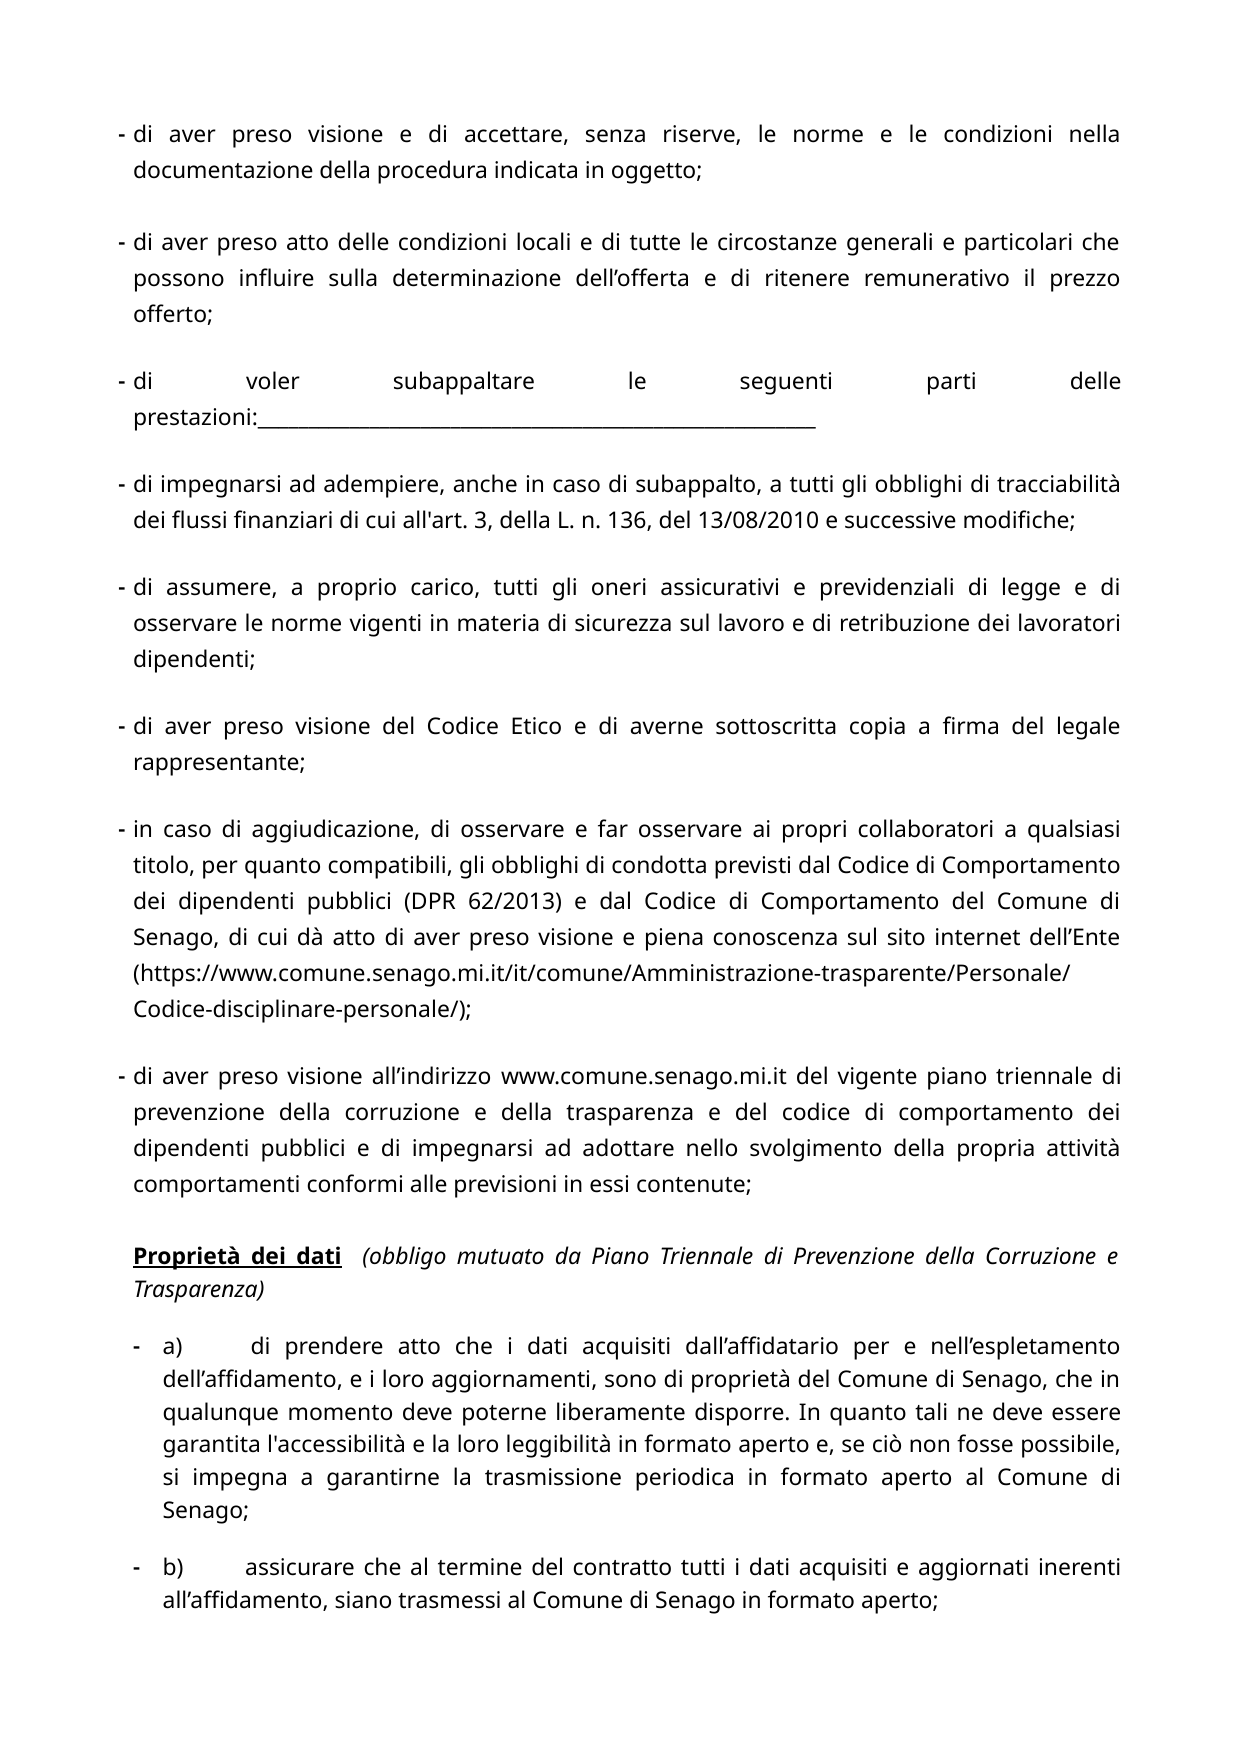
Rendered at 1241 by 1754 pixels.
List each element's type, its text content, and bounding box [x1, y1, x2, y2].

list di assumere, a proprio carico, tutti gli oneri assicurativi e previdenziali di legge e di osservare le norme vigenti in materia di sicurezza sul lavoro e di retribuzione dei lavoratori dipendenti; [118, 571, 1122, 674]
list b) assicurare che al termine del contratto tutti i dati acquisiti e aggiornati inerenti all’affidamento, siano trasmessi al Comune di Senago in formato aperto; [133, 1551, 1122, 1615]
list di aver preso visione all’indirizzo www.comune.senago.mi.it del vigente piano triennale di prevenzione della corruzione e della trasparenza e del codice di comportamento dei dipendenti pubblici e di impegnarsi ad adottare nello svolgimento della propria attività comportamenti conformi alle previsioni in essi contenute; [118, 1060, 1122, 1199]
text Proprietà dei dati (obbligo mutuato da Piano Triennale di Prevenzione della Corruzione e Trasparenza) [133, 1240, 1122, 1304]
list di impegnarsi ad adempiere, anche in caso di subappalto, a tutti gli obblighi di tracciabilità dei flussi finanziari di cui all'art. 3, della L. n. 136, del 13/08/2010 e successive modifiche; [118, 468, 1122, 535]
list di aver preso visione del Codice Etico e di averne sottoscritta copia a firma del legale rappresentante; [118, 710, 1122, 777]
list a) di prendere atto che i dati acquisiti dall’affidatario per e nell’espletamento dell’affidamento, e i loro aggiornamenti, sono di proprietà del Comune di Senago, che in qualunque momento deve poterne liberamente disporre. In quanto tali ne deve essere garantita l'accessibilità e la loro leggibilità in formato aperto e, se ciò non fosse possibile, si impegna a garantirne la trasmissione periodica in formato aperto al Comune di Senago; [133, 1330, 1122, 1525]
list di aver preso atto delle condizioni locali e di tutte le circostanze generali e particolari che possono influire sulla determinazione dell’offerta e di ritenere remunerativo il prezzo offerto; [118, 226, 1122, 329]
list di voler subappaltare le seguenti parti delle prestazioni:_______________________________________________________ [118, 365, 1122, 432]
list di aver preso visione e di accettare, senza riserve, le norme e le condizioni nella documentazione della procedura indicata in oggetto; [118, 118, 1122, 185]
list in caso di aggiudicazione, di osservare e far osservare ai propri collaboratori a qualsiasi titolo, per quanto compatibili, gli obblighi di condotta previsti dal Codice di Comportamento dei dipendenti pubblici (DPR 62/2013) e dal Codice di Comportamento del Comune di Senago, di cui dà atto di aver preso visione e piena conoscenza sul sito internet dell’Ente (https://www.comune.senago.mi.it/it/comune/Amministrazione-trasparente/Personale/Codice-disciplinare-personale/); [118, 813, 1122, 1024]
